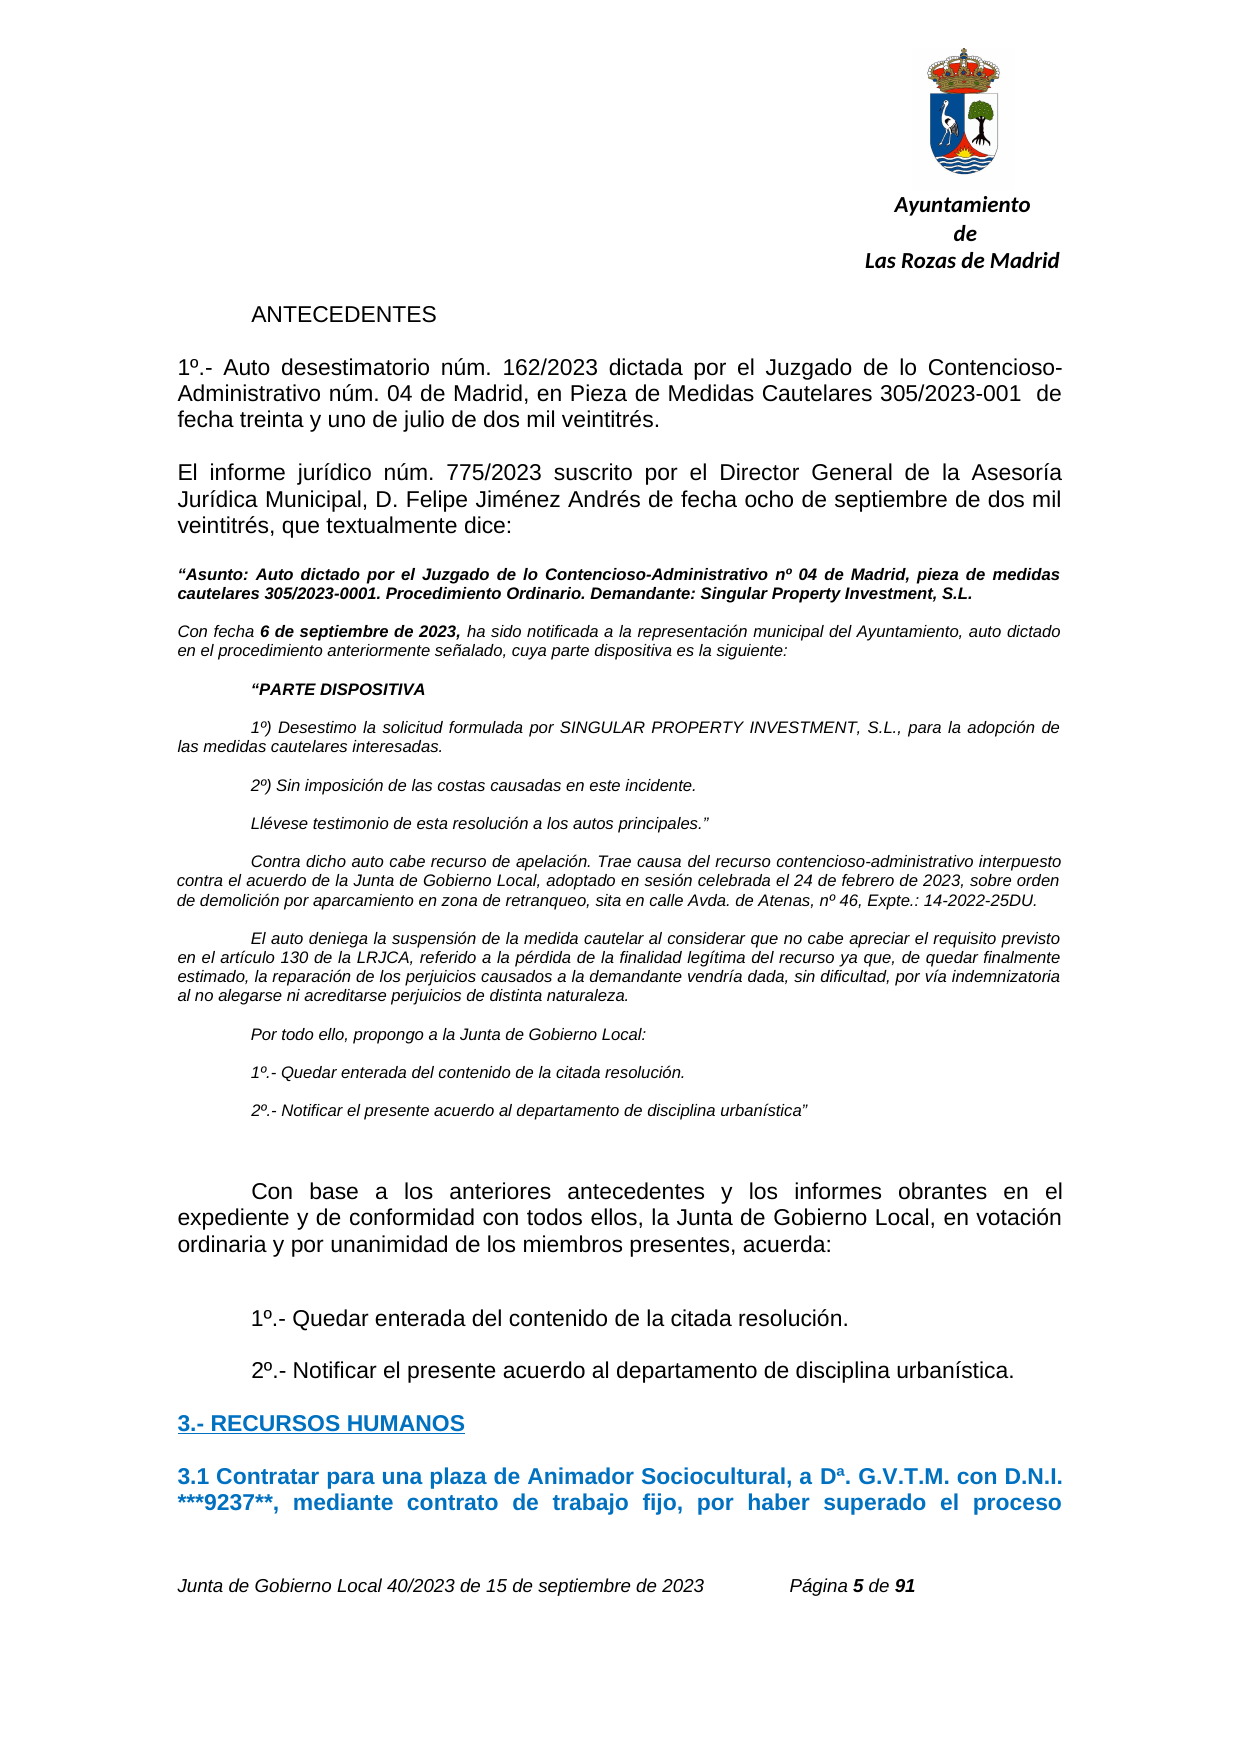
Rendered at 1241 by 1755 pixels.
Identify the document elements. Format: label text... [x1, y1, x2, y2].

text 2º) Sin imposición de las costas causadas en este incidente. [177, 775, 1063, 794]
text Con fecha 6 de septiembre de 2023, ha sido notificada a la representación municipal del Ayuntamiento, auto dictado en el procedimiento anteriormente señalado, cuya parte dispositiva es la siguiente: [177, 622, 1063, 660]
text El auto deniega la suspensión de la medida cautelar al considerar que no cabe apreciar el requisito previsto en el artículo 130 de la LRJCA, referido a la pérdida de la finalidad legítima del recurso ya que, de quedar finalmente estimado, la reparación de los perjuicios causados a la demandante vendría dada, sin dificultad, por vía indemnizatoria al no alegarse ni acreditarse perjuicios de distinta naturaleza. [177, 929, 1063, 1005]
text Contra dicho auto cabe recurso de apelación. Trae causa del recurso contencioso-administrativo interpuesto contra el acuerdo de la Junta de Gobierno Local, adoptado en sesión celebrada el 24 de febrero de 2023, sobre orden de demolición por aparcamiento en zona de retranqueo, sita en calle Avda. de Atenas, nº 46, Expte.: 14-2022-25DU. [177, 852, 1063, 909]
text 3.- RECURSOS HUMANOS [177, 1410, 1063, 1436]
text 1º) Desestimo la solicitud formulada por SINGULAR PROPERTY INVESTMENT, S.L., para la adopción de las medidas cautelares interesadas. [177, 718, 1063, 756]
text 2º.- Notificar el presente acuerdo al departamento de disciplina urbanística” [177, 1101, 1063, 1120]
text Llévese testimonio de esta resolución a los autos principales.” [177, 814, 1063, 833]
text “PARTE DISPOSITIVA [177, 679, 1063, 699]
text 3.1 Contratar para una plaza de Animador Sociocultural, a Dª. G.V.T.M. con D.N.I. ***9237**, mediante contrato de trabajo fijo, por haber superado el proceso [177, 1463, 1063, 1515]
text 2º.- Notificar el presente acuerdo al departamento de disciplina urbanística. [177, 1357, 1063, 1384]
text Por todo ello, propongo a la Junta de Gobierno Local: [177, 1024, 1063, 1044]
text 1º.- Quedar enterada del contenido de la citada resolución. [177, 1063, 1063, 1082]
text Con base a los anteriores antecedentes y los informes obrantes en el expediente y de conformidad con todos ellos, la Junta de Gobierno Local, en votación ordinaria y por unanimidad de los miembros presentes, acuerda: [177, 1178, 1063, 1257]
text 1º.- Quedar enterada del contenido de la citada resolución. [177, 1304, 1063, 1331]
text “Asunto: Auto dictado por el Juzgado de lo Contencioso-Administrativo nº 04 de Madrid, pieza de medidas cautelares 305/2023-0001. Procedimiento Ordinario. Demandante: Singular Property Investment, S.L. [177, 564, 1063, 603]
text ANTECEDENTES [177, 301, 1063, 327]
text El informe jurídico núm. 775/2023 suscrito por el Director General de la Asesoría Jurídica Municipal, D. Felipe Jiménez Andrés de fecha ocho de septiembre de dos mil veintitrés, que textualmente dice: [177, 459, 1063, 538]
text 1º.- Auto desestimatorio núm. 162/2023 dictada por el Juzgado de lo Contencioso-Administrativo núm. 04 de Madrid, en Pieza de Medidas Cautelares 305/2023-001 de fecha treinta y uno de julio de dos mil veintitrés. [177, 354, 1063, 433]
